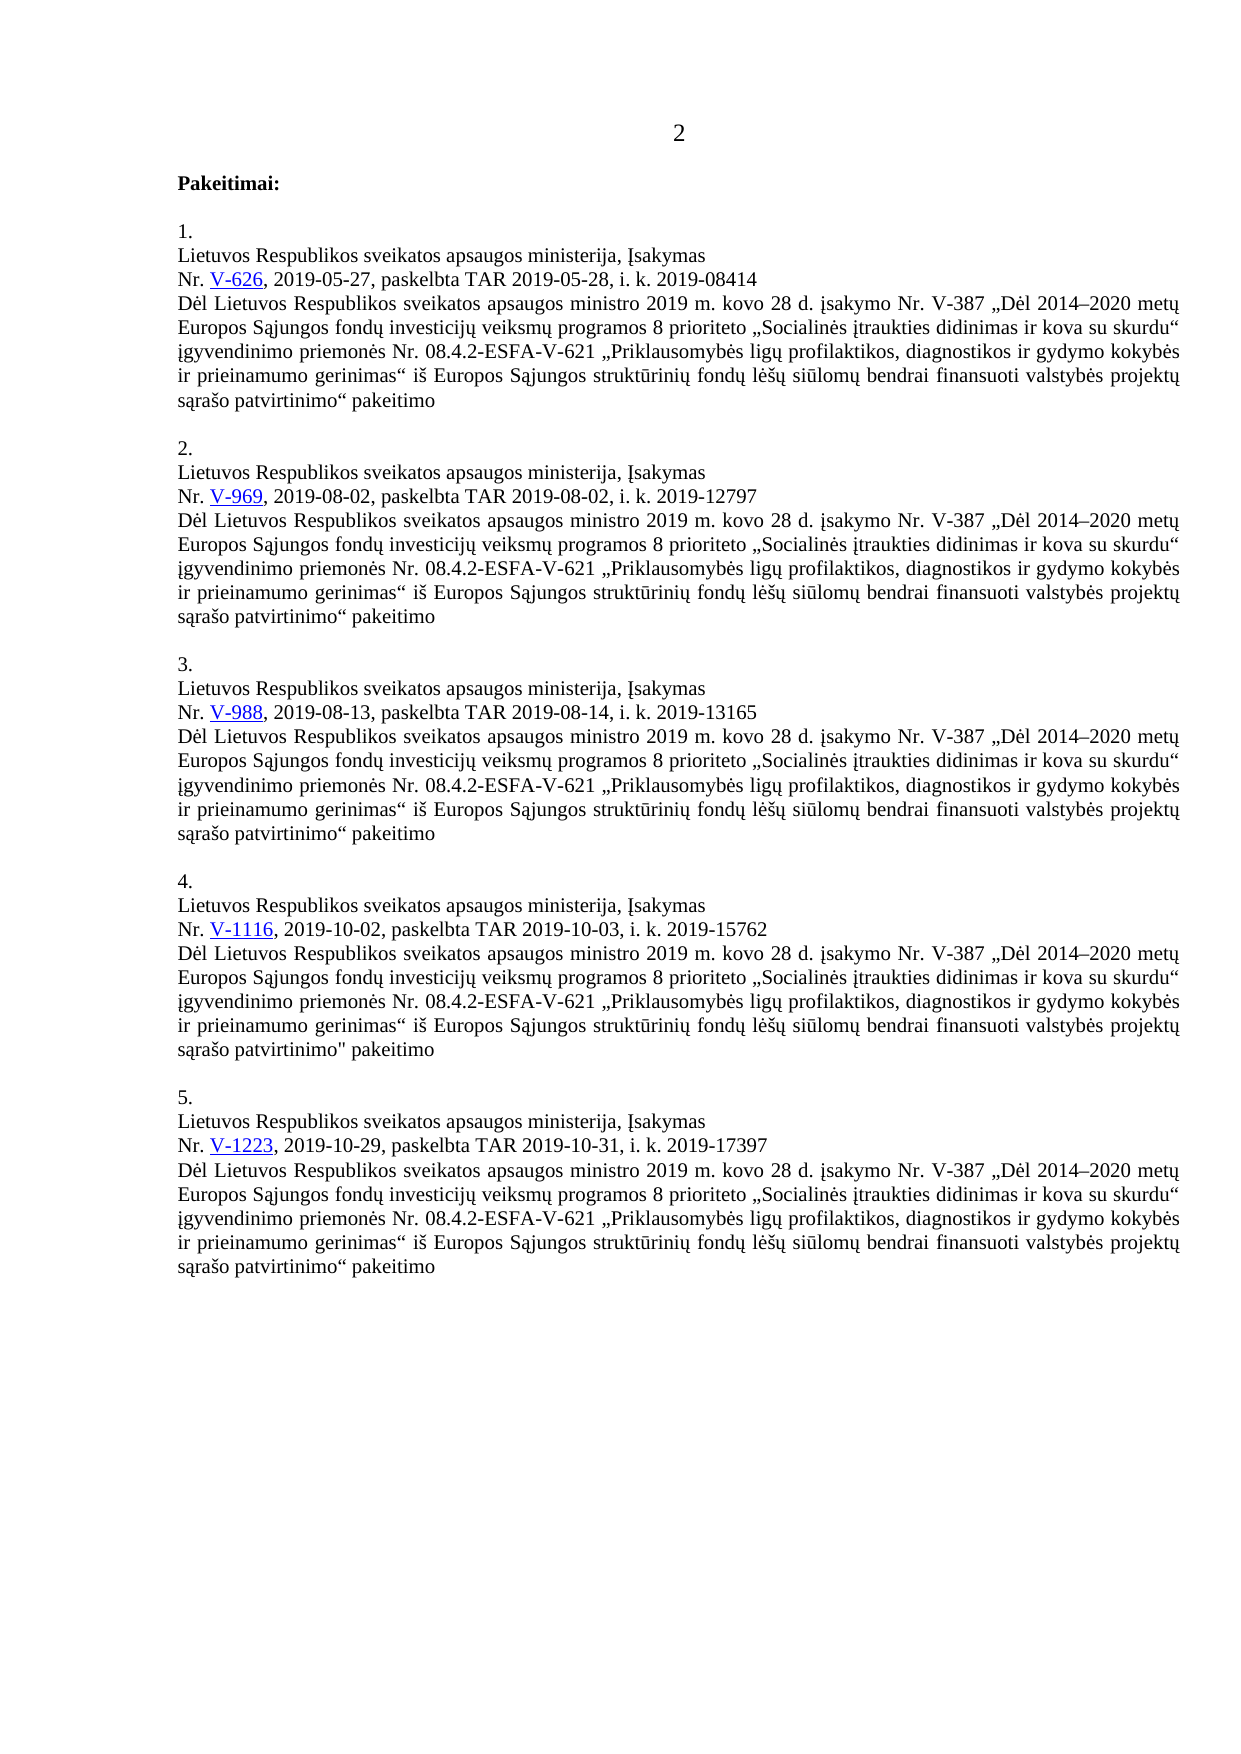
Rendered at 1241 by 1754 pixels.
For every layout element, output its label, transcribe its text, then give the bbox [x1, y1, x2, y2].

text Lietuvos Respublikos sveikatos apsaugos ministerija, Įsakymas [177, 893, 1181, 917]
text Pakeitimai: [177, 171, 1181, 195]
text 3. [177, 652, 1181, 676]
text Nr. V-1116, 2019-10-02, paskelbta TAR 2019-10-03, i. k. 2019-15762 [177, 917, 1181, 941]
text Nr. V-988, 2019-08-13, paskelbta TAR 2019-08-14, i. k. 2019-13165 [177, 700, 1181, 724]
text Dėl Lietuvos Respublikos sveikatos apsaugos ministro 2019 m. kovo 28 d. įsakymo Nr. V-387 „Dėl 2014–2020 metų Europos Sąjungos fondų investicijų veiksmų programos 8 prioriteto „Socialinės įtraukties didinimas ir kova su skurdu“ įgyvendinimo priemonės Nr. 08.4.2-ESFA-V-621 „Priklausomybės ligų profilaktikos, diagnostikos ir gydymo kokybės ir prieinamumo gerinimas“ iš Europos Sąjungos struktūrinių fondų lėšų siūlomų bendrai finansuoti valstybės projektų sąrašo patvirtinimo" pakeitimo [177, 941, 1181, 1061]
text 1. [177, 219, 1181, 243]
text Dėl Lietuvos Respublikos sveikatos apsaugos ministro 2019 m. kovo 28 d. įsakymo Nr. V-387 „Dėl 2014–2020 metų Europos Sąjungos fondų investicijų veiksmų programos 8 prioriteto „Socialinės įtraukties didinimas ir kova su skurdu“ įgyvendinimo priemonės Nr. 08.4.2-ESFA-V-621 „Priklausomybės ligų profilaktikos, diagnostikos ir gydymo kokybės ir prieinamumo gerinimas“ iš Europos Sąjungos struktūrinių fondų lėšų siūlomų bendrai finansuoti valstybės projektų sąrašo patvirtinimo“ pakeitimo [177, 724, 1181, 845]
text Nr. V-969, 2019-08-02, paskelbta TAR 2019-08-02, i. k. 2019-12797 [177, 484, 1181, 508]
text 2. [177, 436, 1181, 460]
text Dėl Lietuvos Respublikos sveikatos apsaugos ministro 2019 m. kovo 28 d. įsakymo Nr. V-387 „Dėl 2014–2020 metų Europos Sąjungos fondų investicijų veiksmų programos 8 prioriteto „Socialinės įtraukties didinimas ir kova su skurdu“ įgyvendinimo priemonės Nr. 08.4.2-ESFA-V-621 „Priklausomybės ligų profilaktikos, diagnostikos ir gydymo kokybės ir prieinamumo gerinimas“ iš Europos Sąjungos struktūrinių fondų lėšų siūlomų bendrai finansuoti valstybės projektų sąrašo patvirtinimo“ pakeitimo [177, 508, 1181, 628]
text 4. [177, 869, 1181, 893]
text Nr. V-626, 2019-05-27, paskelbta TAR 2019-05-28, i. k. 2019-08414 [177, 267, 1181, 291]
text Lietuvos Respublikos sveikatos apsaugos ministerija, Įsakymas [177, 243, 1181, 267]
text Nr. V-1223, 2019-10-29, paskelbta TAR 2019-10-31, i. k. 2019-17397 [177, 1133, 1181, 1157]
text 5. [177, 1085, 1181, 1109]
text Lietuvos Respublikos sveikatos apsaugos ministerija, Įsakymas [177, 676, 1181, 700]
text Dėl Lietuvos Respublikos sveikatos apsaugos ministro 2019 m. kovo 28 d. įsakymo Nr. V-387 „Dėl 2014–2020 metų Europos Sąjungos fondų investicijų veiksmų programos 8 prioriteto „Socialinės įtraukties didinimas ir kova su skurdu“ įgyvendinimo priemonės Nr. 08.4.2-ESFA-V-621 „Priklausomybės ligų profilaktikos, diagnostikos ir gydymo kokybės ir prieinamumo gerinimas“ iš Europos Sąjungos struktūrinių fondų lėšų siūlomų bendrai finansuoti valstybės projektų sąrašo patvirtinimo“ pakeitimo [177, 291, 1181, 412]
text Dėl Lietuvos Respublikos sveikatos apsaugos ministro 2019 m. kovo 28 d. įsakymo Nr. V-387 „Dėl 2014–2020 metų Europos Sąjungos fondų investicijų veiksmų programos 8 prioriteto „Socialinės įtraukties didinimas ir kova su skurdu“ įgyvendinimo priemonės Nr. 08.4.2-ESFA-V-621 „Priklausomybės ligų profilaktikos, diagnostikos ir gydymo kokybės ir prieinamumo gerinimas“ iš Europos Sąjungos struktūrinių fondų lėšų siūlomų bendrai finansuoti valstybės projektų sąrašo patvirtinimo“ pakeitimo [177, 1157, 1181, 1278]
text Lietuvos Respublikos sveikatos apsaugos ministerija, Įsakymas [177, 1109, 1181, 1133]
text Lietuvos Respublikos sveikatos apsaugos ministerija, Įsakymas [177, 460, 1181, 484]
